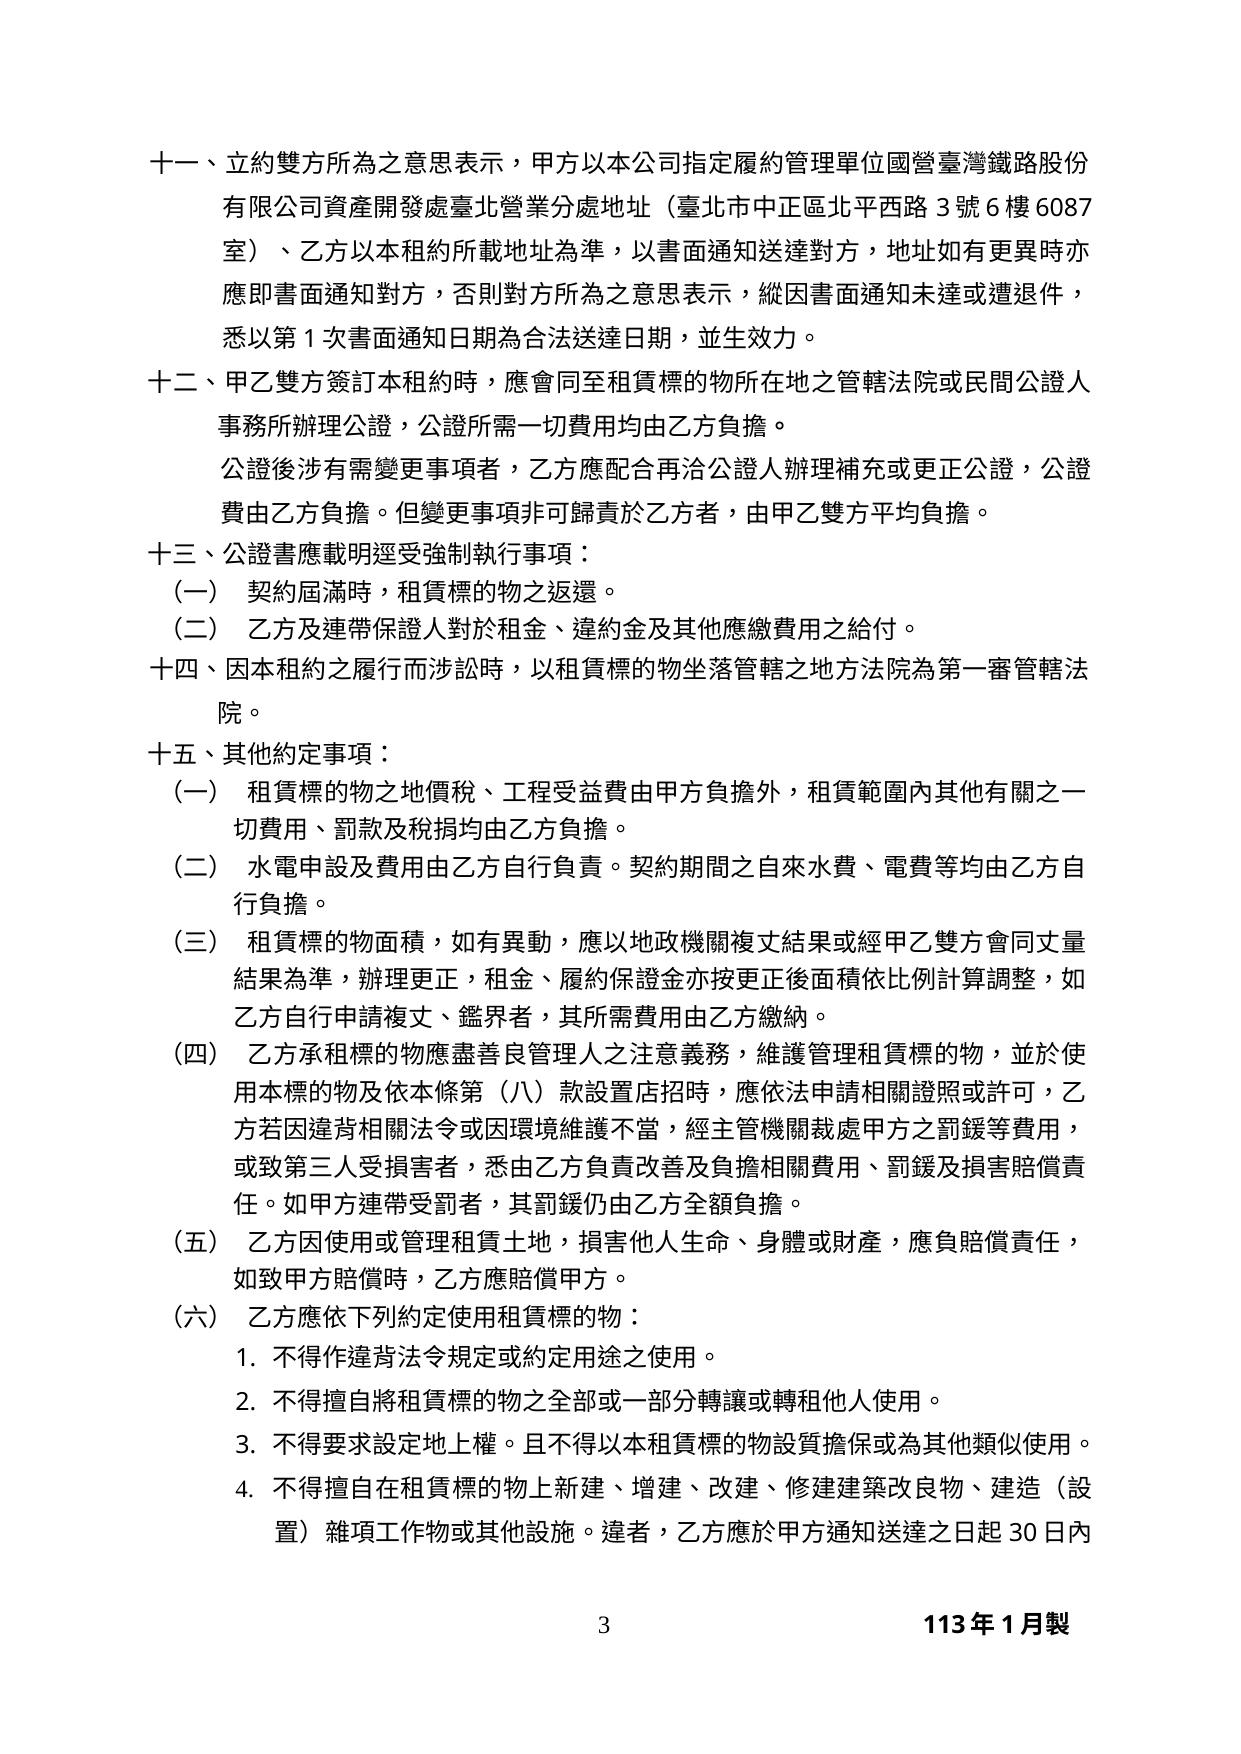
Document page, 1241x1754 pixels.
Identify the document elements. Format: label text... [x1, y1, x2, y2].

text 十三、公證書應載明逕受強制執行事項： [148, 533, 1092, 571]
list 乙方及連帶保證人對於租金、違約金及其他應繳費用之給付。 [158, 608, 1087, 646]
list 乙方因使用或管理租賃土地，損害他人生命、身體或財產，應負賠償責任，如致甲方賠償時，乙方應賠償甲方。 [158, 1221, 1087, 1296]
list 不得要求設定地上權。且不得以本租賃標的物設質擔保或為其他類似使用。 [235, 1421, 1092, 1465]
text 十一、立約雙方所為之意思表示，甲方以本公司指定履約管理單位國營臺灣鐵路股份有限公司資產開發處臺北營業分處地址（臺北市中正區北平西路3號6樓6087室）、乙方以本租約所載地址為準，以書面通知送達對方，地址如有更異時亦應即書面通知對方，否則對方所為之意思表示，縱因書面通知未達或遭退件，悉以第1次書面通知日期為合法送達日期，並生效力。 [149, 140, 1092, 358]
text 十四、因本租約之履行而涉訟時，以租賃標的物坐落管轄之地方法院為第一審管轄法院。 [149, 646, 1092, 733]
text 公證後涉有需變更事項者，乙方應配合再洽公證人辦理補充或更正公證，公證費由乙方負擔。但變更事項非可歸責於乙方者，由甲乙雙方平均負擔。 [220, 446, 1092, 533]
list 租賃標的物之地價稅、工程受益費由甲方負擔外，租賃範圍內其他有關之一切費用、罰款及稅捐均由乙方負擔。 [158, 771, 1087, 846]
list 不得擅自在租賃標的物上新建、增建、改建、修建建築改良物、建造（設置）雜項工作物或其他設施。違者，乙方應於甲方通知送達之日起30日內拆除擅自興建建物或設施，如逾期未拆除，乙方應支付違約金。違約金之計算，自上開期限屆至之翌日起至拆除完成經甲方確認止，按租賃標的物每月租金額2倍，依使用日數佔整月比例核算之。如乙方擅自新建、增建、改建、修建建築改良物、建造（設置）雜項工作物或其他設施，經甲方查核認於甲方及公益並無重大損害，准予乙方補申請建築執照，乙方應於甲方通知送達之日起30日內依本條第九款規定辦理申請建築執照事宜，如因可歸責乙方事由，以致主管機關未核發建築執照，乙方應於甲方通知送達之日起30日內拆除擅自興建建物或設施，回復原約定用途使用。以上如乙方未配合者，甲方得終止租約。租賃土地上地上物如屬違章建築，乙方不得因取得土地承租權而對抗政府之取締。 [235, 1465, 1092, 1552]
list 租賃標的物面積，如有異動，應以地政機關複丈結果或經甲乙雙方會同丈量結果為準，辦理更正，租金、履約保證金亦按更正後面積依比例計算調整，如乙方自行申請複丈、鑑界者，其所需費用由乙方繳納。 [158, 921, 1087, 1033]
list 乙方承租標的物應盡善良管理人之注意義務，維護管理租賃標的物，並於使用本標的物及依本條第（八）款設置店招時，應依法申請相關證照或許可，乙方若因違背相關法令或因環境維護不當，經主管機關裁處甲方之罰鍰等費用，或致第三人受損害者，悉由乙方負責改善及負擔相關費用、罰鍰及損害賠償責任。如甲方連帶受罰者，其罰鍰仍由乙方全額負擔。 [158, 1033, 1087, 1221]
list 不得擅自將租賃標的物之全部或一部分轉讓或轉租他人使用。 [235, 1377, 1092, 1421]
list 水電申設及費用由乙方自行負責。契約期間之自來水費、電費等均由乙方自行負擔。 [158, 846, 1087, 921]
text 十二、甲乙雙方簽訂本租約時，應會同至租賃標的物所在地之管轄法院或民間公證人事務所辦理公證，公證所需一切費用均由乙方負擔。 [148, 358, 1092, 446]
text 十五、其他約定事項： [148, 733, 1092, 771]
list 不得作違背法令規定或約定用途之使用。 [235, 1333, 1092, 1377]
list 乙方應依下列約定使用租賃標的物： [158, 1296, 1087, 1333]
list 契約屆滿時，租賃標的物之返還。 [158, 571, 1087, 608]
